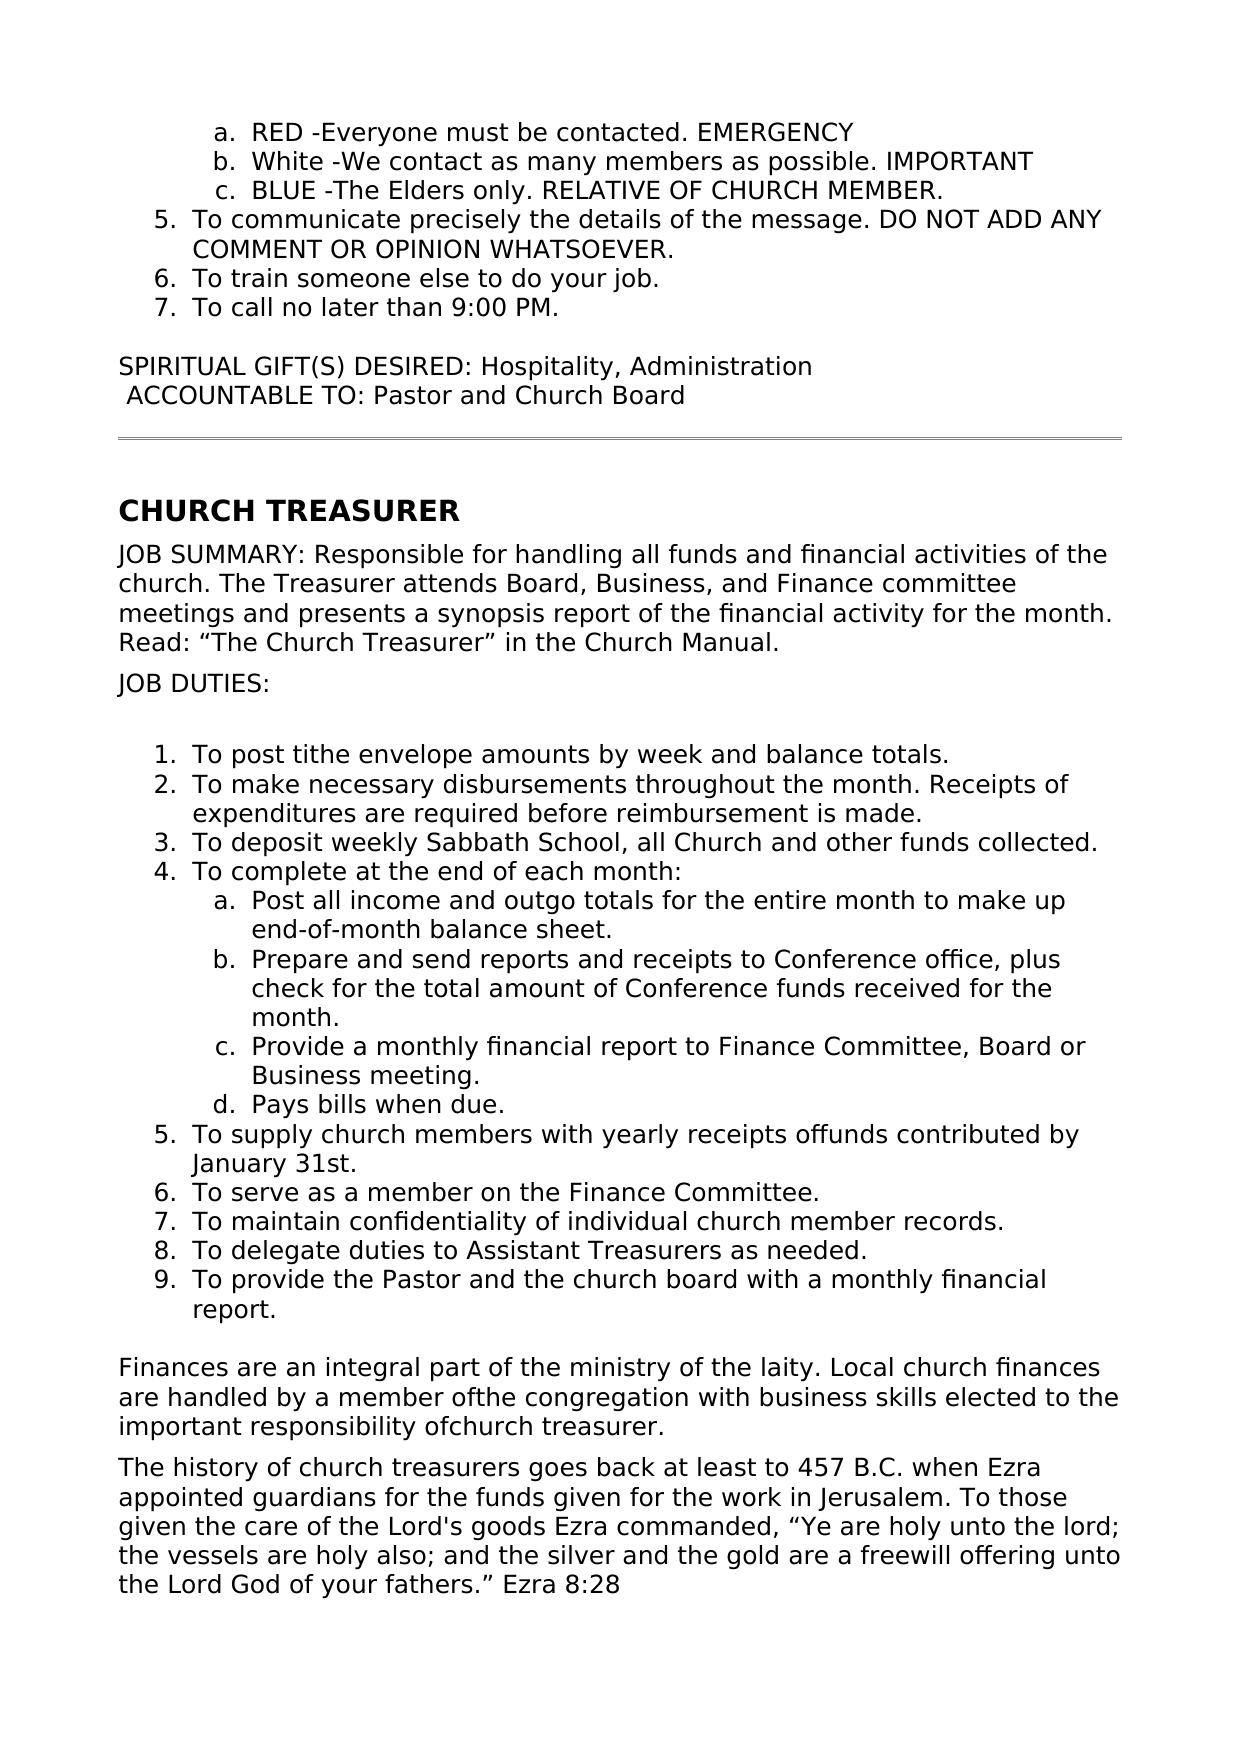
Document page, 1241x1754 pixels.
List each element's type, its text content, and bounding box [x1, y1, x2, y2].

list BLUE -The Elders only. RELATIVE OF CHURCH MEMBER. [236, 176, 1122, 206]
list Pays bills when due. [236, 1091, 1122, 1120]
list To maintain confidentiality of individual church member records. [177, 1207, 1122, 1237]
text Finances are an integral part of the ministry of the laity. Local church finances are handled by a member ofthe congregation with business skills elected to the important responsibility ofchurch treasurer. [118, 1353, 1122, 1441]
list To serve as a member on the Finance Committee. [177, 1178, 1122, 1207]
subtitle CHURCH TREASURER [118, 494, 1122, 528]
list To call no later than 9:00 PM. [177, 293, 1122, 322]
list To train someone else to do your job. [177, 264, 1122, 293]
list To supply church members with yearly receipts offunds contributed by January 31st. [177, 1120, 1122, 1178]
list White -We contact as many members as possible. IMPORTANT [236, 147, 1122, 176]
list To communicate precisely the details of the message. DO NOT ADD ANY COMMENT OR OPINION WHATSOEVER. [177, 206, 1122, 264]
list Prepare and send reports and receipts to Conference office, plus check for the total amount of Conference funds received for the month. [236, 945, 1122, 1032]
text SPIRITUAL GIFT(S) DESIRED: Hospitality, Administration ACCOUNTABLE TO: Pastor and Church Board [118, 352, 1122, 410]
list Provide a monthly financial report to Finance Committee, Board or Business meeting. [236, 1032, 1122, 1091]
list Post all income and outgo totals for the entire month to make up end-of-month balance sheet. [236, 887, 1122, 945]
text The history of church treasurers goes back at least to 457 B.C. when Ezra appointed guardians for the funds given for the work in Jerusalem. To those given the care of the Lord's goods Ezra commanded, “Ye are holy unto the lord; the vessels are holy also; and the silver and the gold are a freewill offering unto the Lord God of your fathers.” Ezra 8:28 [118, 1453, 1122, 1599]
list To delegate duties to Assistant Treasurers as needed. [177, 1237, 1122, 1266]
list To deposit weekly Sabbath School, all Church and other funds collected. [177, 828, 1122, 857]
list To provide the Pastor and the church board with a monthly financial report. [177, 1266, 1122, 1324]
list To post tithe envelope amounts by week and balance totals. [177, 741, 1122, 770]
text JOB SUMMARY: Responsible for handling all funds and financial activities of the church. The Treasurer attends Board, Business, and Finance committee meetings and presents a synopsis report of the financial activity for the month. Read: “The Church Treasurer” in the Church Manual. [118, 540, 1122, 657]
text JOB DUTIES: [118, 669, 1122, 699]
list RED -Everyone must be contacted. EMERGENCY [236, 118, 1122, 147]
list To make necessary disbursements throughout the month. Receipts of expenditures are required before reimbursement is made. [177, 770, 1122, 828]
list To complete at the end of each month: [177, 857, 1122, 887]
